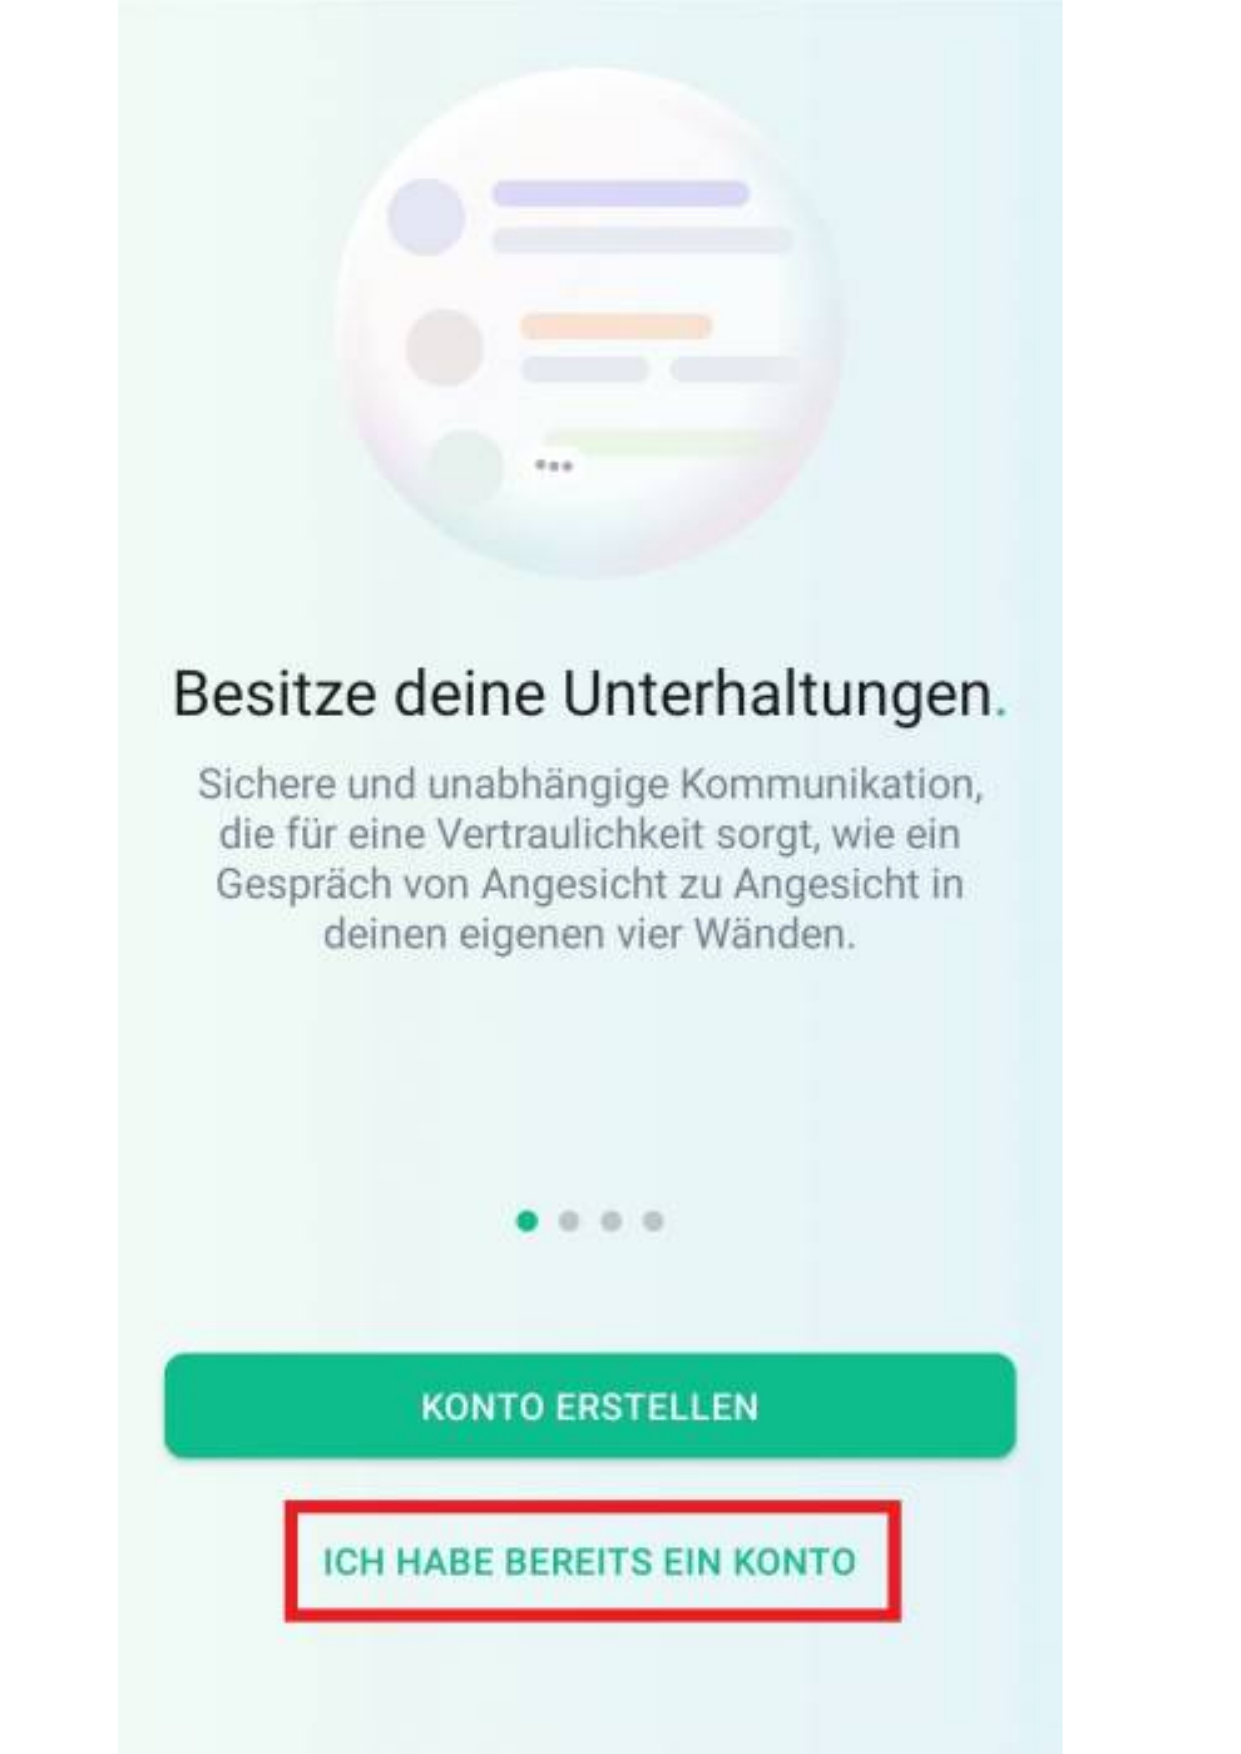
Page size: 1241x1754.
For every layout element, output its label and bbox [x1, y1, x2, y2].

picture [118, 0, 1063, 1754]
